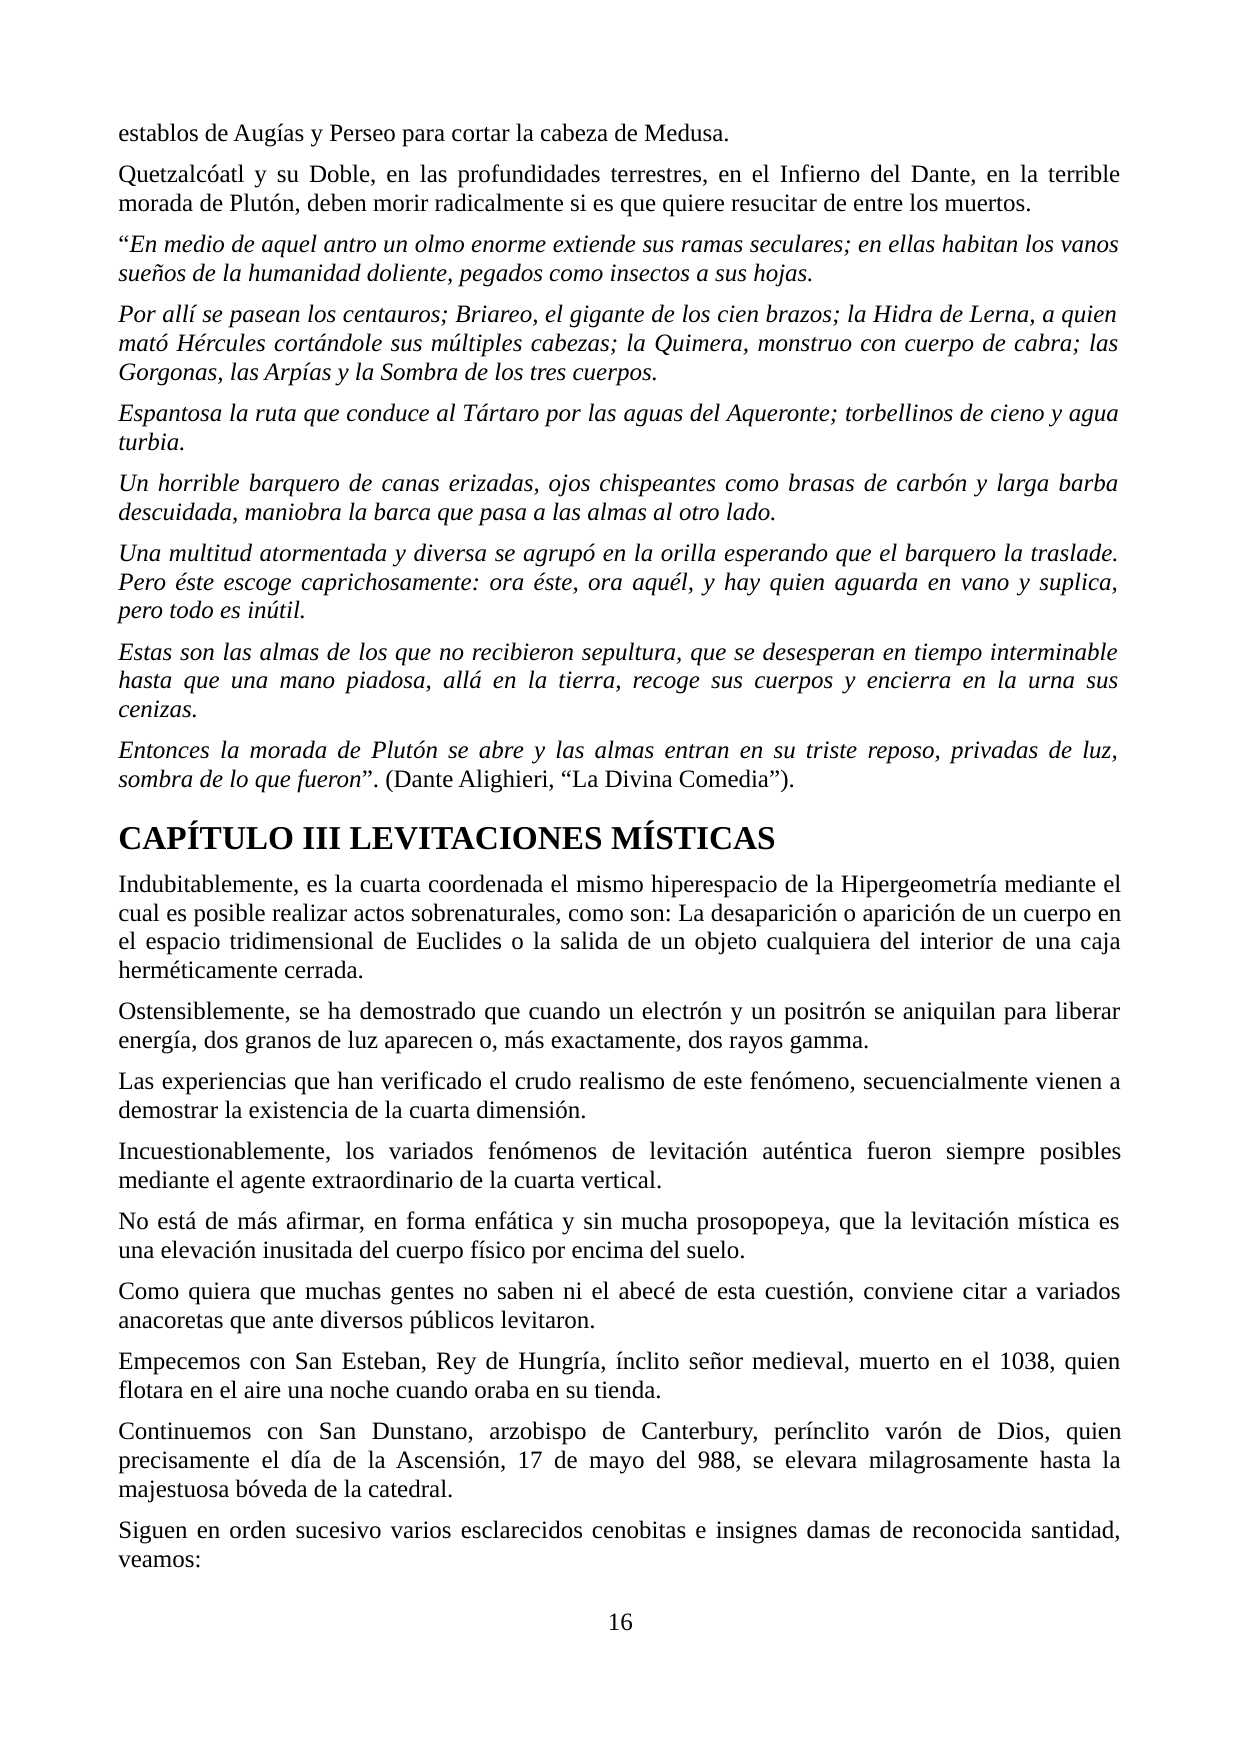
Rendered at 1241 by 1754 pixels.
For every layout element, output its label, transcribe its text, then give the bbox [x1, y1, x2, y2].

text “En medio de aquel antro un olmo enorme extiende sus ramas seculares; en ellas habitan los vanos sueños de la humanidad doliente, pegados como insectos a sus hojas. [118, 229, 1122, 287]
text Un horrible barquero de canas erizadas, ojos chispeantes como brasas de carbón y larga barba descuidada, maniobra la barca que pasa a las almas al otro lado. [118, 468, 1122, 526]
text Siguen en orden sucesivo varios esclarecidos cenobitas e insignes damas de reconocida santidad, veamos: [118, 1515, 1122, 1573]
text Estas son las almas de los que no recibieron sepultura, que se desesperan en tiempo interminable hasta que una mano piadosa, allá en la tierra, recoge sus cuerpos y encierra en la urna sus cenizas. [118, 637, 1122, 723]
text Ostensiblemente, se ha demostrado que cuando un electrón y un positrón se aniquilan para liberar energía, dos granos de luz aparecen o, más exactamente, dos rayos gamma. [118, 996, 1122, 1054]
text Incuestionablemente, los variados fenómenos de levitación auténtica fueron siempre posibles mediante el agente extraordinario de la cuarta vertical. [118, 1136, 1122, 1194]
text Entonces la morada de Plutón se abre y las almas entran en su triste reposo, privadas de luz, sombra de lo que fueron”. (Dante Alighieri, “La Divina Comedia”). [118, 736, 1122, 793]
text establos de Augías y Perseo para cortar la cabeza de Medusa. [118, 118, 1122, 147]
text Como quiera que muchas gentes no saben ni el abecé de esta cuestión, conviene citar a variados anacoretas que ante diversos públicos levitaron. [118, 1276, 1122, 1334]
text Empecemos con San Esteban, Rey de Hungría, ínclito señor medieval, muerto en el 1038, quien flotara en el aire una noche cuando oraba en su tienda. [118, 1346, 1122, 1404]
text Una multitud atormentada y diversa se agrupó en la orilla esperando que el barquero la traslade. Pero éste escoge caprichosamente: ora éste, ora aquél, y hay quien aguarda en vano y suplica, pero todo es inútil. [118, 538, 1122, 624]
text No está de más afirmar, en forma enfática y sin mucha prosopopeya, que la levitación mística es una elevación inusitada del cuerpo físico por encima del suelo. [118, 1206, 1122, 1264]
text Por allí se pasean los centauros; Briareo, el gigante de los cien brazos; la Hidra de Lerna, a quien mató Hércules cortándole sus múltiples cabezas; la Quimera, monstruo con cuerpo de cabra; las Gorgonas, las Arpías y la Sombra de los tres cuerpos. [118, 299, 1122, 386]
text Las experiencias que han verificado el crudo realismo de este fenómeno, secuencialmente vienen a demostrar la existencia de la cuarta dimensión. [118, 1066, 1122, 1124]
text Indubitablemente, es la cuarta coordenada el mismo hiperespacio de la Hipergeometría mediante el cual es posible realizar actos sobrenaturales, como son: La desaparición o aparición de un cuerpo en el espacio tridimensional de Euclides o la salida de un objeto cualquiera del interior de una caja herméticamente cerrada. [118, 869, 1122, 984]
text Espantosa la ruta que conduce al Tártaro por las aguas del Aqueronte; torbellinos de cieno y agua turbia. [118, 398, 1122, 456]
text Quetzalcóatl y su Doble, en las profundidades terrestres, en el Infierno del Dante, en la terrible morada de Plutón, deben morir radicalmente si es que quiere resucitar de entre los muertos. [118, 159, 1122, 217]
text Continuemos con San Dunstano, arzobispo de Canterbury, perínclito varón de Dios, quien precisamente el día de la Ascensión, 17 de mayo del 988, se elevara milagrosamente hasta la majestuosa bóveda de la catedral. [118, 1416, 1122, 1503]
subtitle CAPÍTULO III LEVITACIONES MÍSTICAS [118, 818, 1122, 856]
